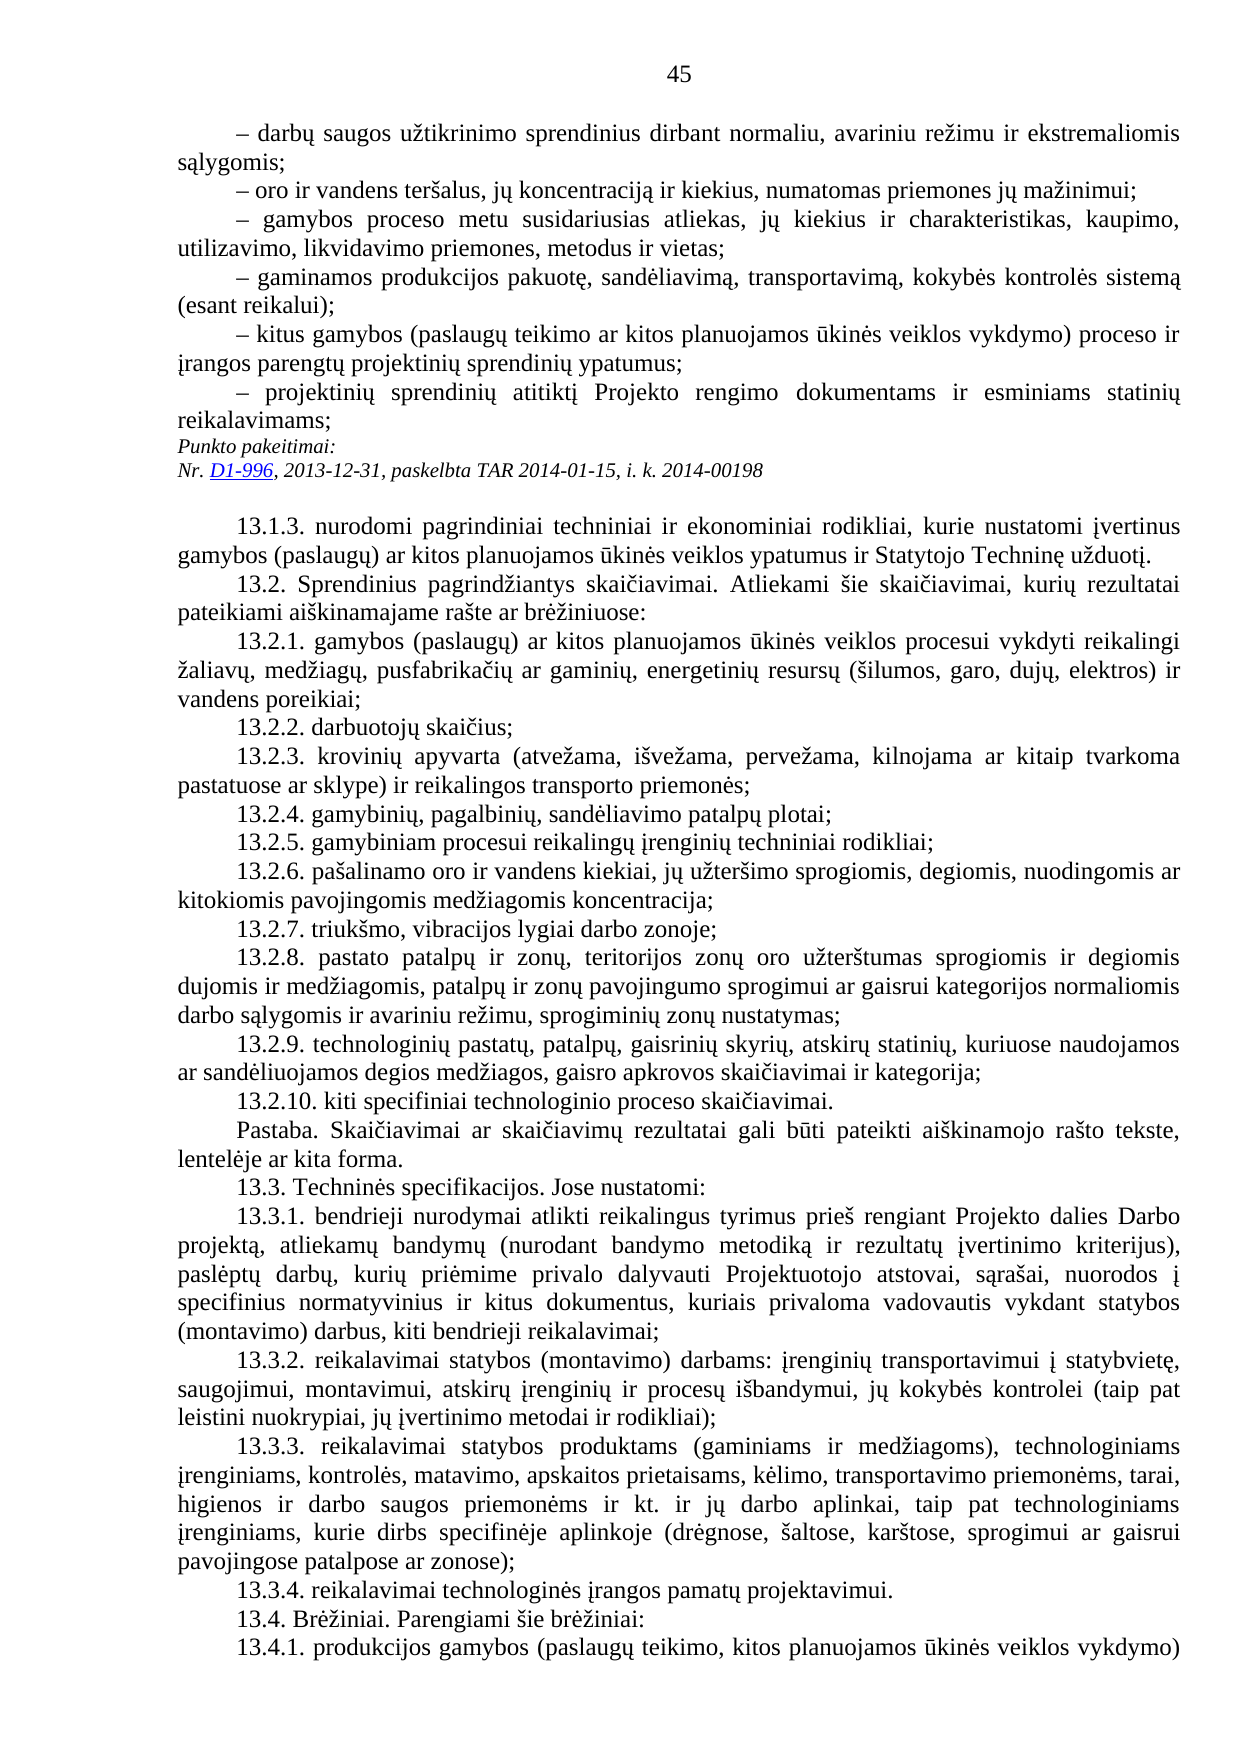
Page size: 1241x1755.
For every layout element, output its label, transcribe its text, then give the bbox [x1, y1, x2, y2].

text – kitus gamybos (paslaugų teikimo ar kitos planuojamos ūkinės veiklos vykdymo) proceso ir įrangos parengtų projektinių sprendinių ypatumus; [177, 319, 1181, 377]
text – projektinių sprendinių atitiktį Projekto rengimo dokumentams ir esminiams statinių reikalavimams; [177, 377, 1181, 434]
text 13.2.8. pastato patalpų ir zonų, teritorijos zonų oro užterštumas sprogiomis ir degiomis dujomis ir medžiagomis, patalpų ir zonų pavojingumo sprogimui ar gaisrui kategorijos normaliomis darbo sąlygomis ir avariniu režimu, sprogiminių zonų nustatymas; [177, 942, 1181, 1029]
text 13.2.9. technologinių pastatų, patalpų, gaisrinių skyrių, atskirų statinių, kuriuose naudojamos ar sandėliuojamos degios medžiagos, gaisro apkrovos skaičiavimai ir kategorija; [177, 1029, 1181, 1086]
text 13.2.10. kiti specifiniai technologinio proceso skaičiavimai. [177, 1086, 1181, 1115]
text 13.4.1. produkcijos gamybos (paslaugų teikimo, kitos planuojamos ūkinės veiklos vykdymo) [177, 1632, 1181, 1661]
text 13.2.1. gamybos (paslaugų) ar kitos planuojamos ūkinės veiklos procesui vykdyti reikalingi žaliavų, medžiagų, pusfabrikačių ar gaminių, energetinių resursų (šilumos, garo, dujų, elektros) ir vandens poreikiai; [177, 626, 1181, 712]
text 13.2.4. gamybinių, pagalbinių, sandėliavimo patalpų plotai; [177, 799, 1181, 827]
text 13.2.5. gamybiniam procesui reikalingų įrenginių techniniai rodikliai; [177, 827, 1181, 856]
text 13.2.3. krovinių apyvarta (atvežama, išvežama, pervežama, kilnojama ar kitaip tvarkoma pastatuose ar sklype) ir reikalingos transporto priemonės; [177, 741, 1181, 799]
text 13.2.7. triukšmo, vibracijos lygiai darbo zonoje; [177, 914, 1181, 942]
text – oro ir vandens teršalus, jų koncentraciją ir kiekius, numatomas priemones jų mažinimui; [177, 176, 1181, 204]
text Pastaba. Skaičiavimai ar skaičiavimų rezultatai gali būti pateikti aiškinamojo rašto tekste, lentelėje ar kita forma. [177, 1115, 1181, 1172]
text 13.3.2. reikalavimai statybos (montavimo) darbams: įrenginių transportavimui į statybvietę, saugojimui, montavimui, atskirų įrenginių ir procesų išbandymui, jų kokybės kontrolei (taip pat leistini nuokrypiai, jų įvertinimo metodai ir rodikliai); [177, 1345, 1181, 1431]
text 13.1.3. nurodomi pagrindiniai techniniai ir ekonominiai rodikliai, kurie nustatomi įvertinus gamybos (paslaugų) ar kitos planuojamos ūkinės veiklos ypatumus ir Statytojo Techninę užduotį. [177, 511, 1181, 569]
text 13.2.6. pašalinamo oro ir vandens kiekiai, jų užteršimo sprogiomis, degiomis, nuodingomis ar kitokiomis pavojingomis medžiagomis koncentracija; [177, 856, 1181, 914]
text 13.3.4. reikalavimai technologinės įrangos pamatų projektavimui. [177, 1575, 1181, 1604]
text – gamybos proceso metu susidariusias atliekas, jų kiekius ir charakteristikas, kaupimo, utilizavimo, likvidavimo priemones, metodus ir vietas; [177, 204, 1181, 262]
text – gaminamos produkcijos pakuotę, sandėliavimą, transportavimą, kokybės kontrolės sistemą (esant reikalui); [177, 262, 1181, 319]
text 13.4. Brėžiniai. Parengiami šie brėžiniai: [177, 1604, 1181, 1632]
text Punkto pakeitimai: [177, 434, 1181, 458]
text 13.3.3. reikalavimai statybos produktams (gaminiams ir medžiagoms), technologiniams įrenginiams, kontrolės, matavimo, apskaitos prietaisams, kėlimo, transportavimo priemonėms, tarai, higienos ir darbo saugos priemonėms ir kt. ir jų darbo aplinkai, taip pat technologiniams įrenginiams, kurie dirbs specifinėje aplinkoje (drėgnose, šaltose, karštose, sprogimui ar gaisrui pavojingose patalpose ar zonose); [177, 1431, 1181, 1575]
text 13.2.2. darbuotojų skaičius; [177, 712, 1181, 741]
text 13.2. Sprendinius pagrindžiantys skaičiavimai. Atliekami šie skaičiavimai, kurių rezultatai pateikiami aiškinamajame rašte ar brėžiniuose: [177, 569, 1181, 626]
text 13.3. Techninės specifikacijos. Jose nustatomi: [177, 1172, 1181, 1201]
text – darbų saugos užtikrinimo sprendinius dirbant normaliu, avariniu režimu ir ekstremaliomis sąlygomis; [177, 118, 1181, 176]
text Nr. D1-996, 2013-12-31, paskelbta TAR 2014-01-15, i. k. 2014-00198 [177, 458, 1181, 482]
text 13.3.1. bendrieji nurodymai atlikti reikalingus tyrimus prieš rengiant Projekto dalies Darbo projektą, atliekamų bandymų (nurodant bandymo metodiką ir rezultatų įvertinimo kriterijus), paslėptų darbų, kurių priėmime privalo dalyvauti Projektuotojo atstovai, sąrašai, nuorodos į specifinius normatyvinius ir kitus dokumentus, kuriais privaloma vadovautis vykdant statybos (montavimo) darbus, kiti bendrieji reikalavimai; [177, 1201, 1181, 1345]
